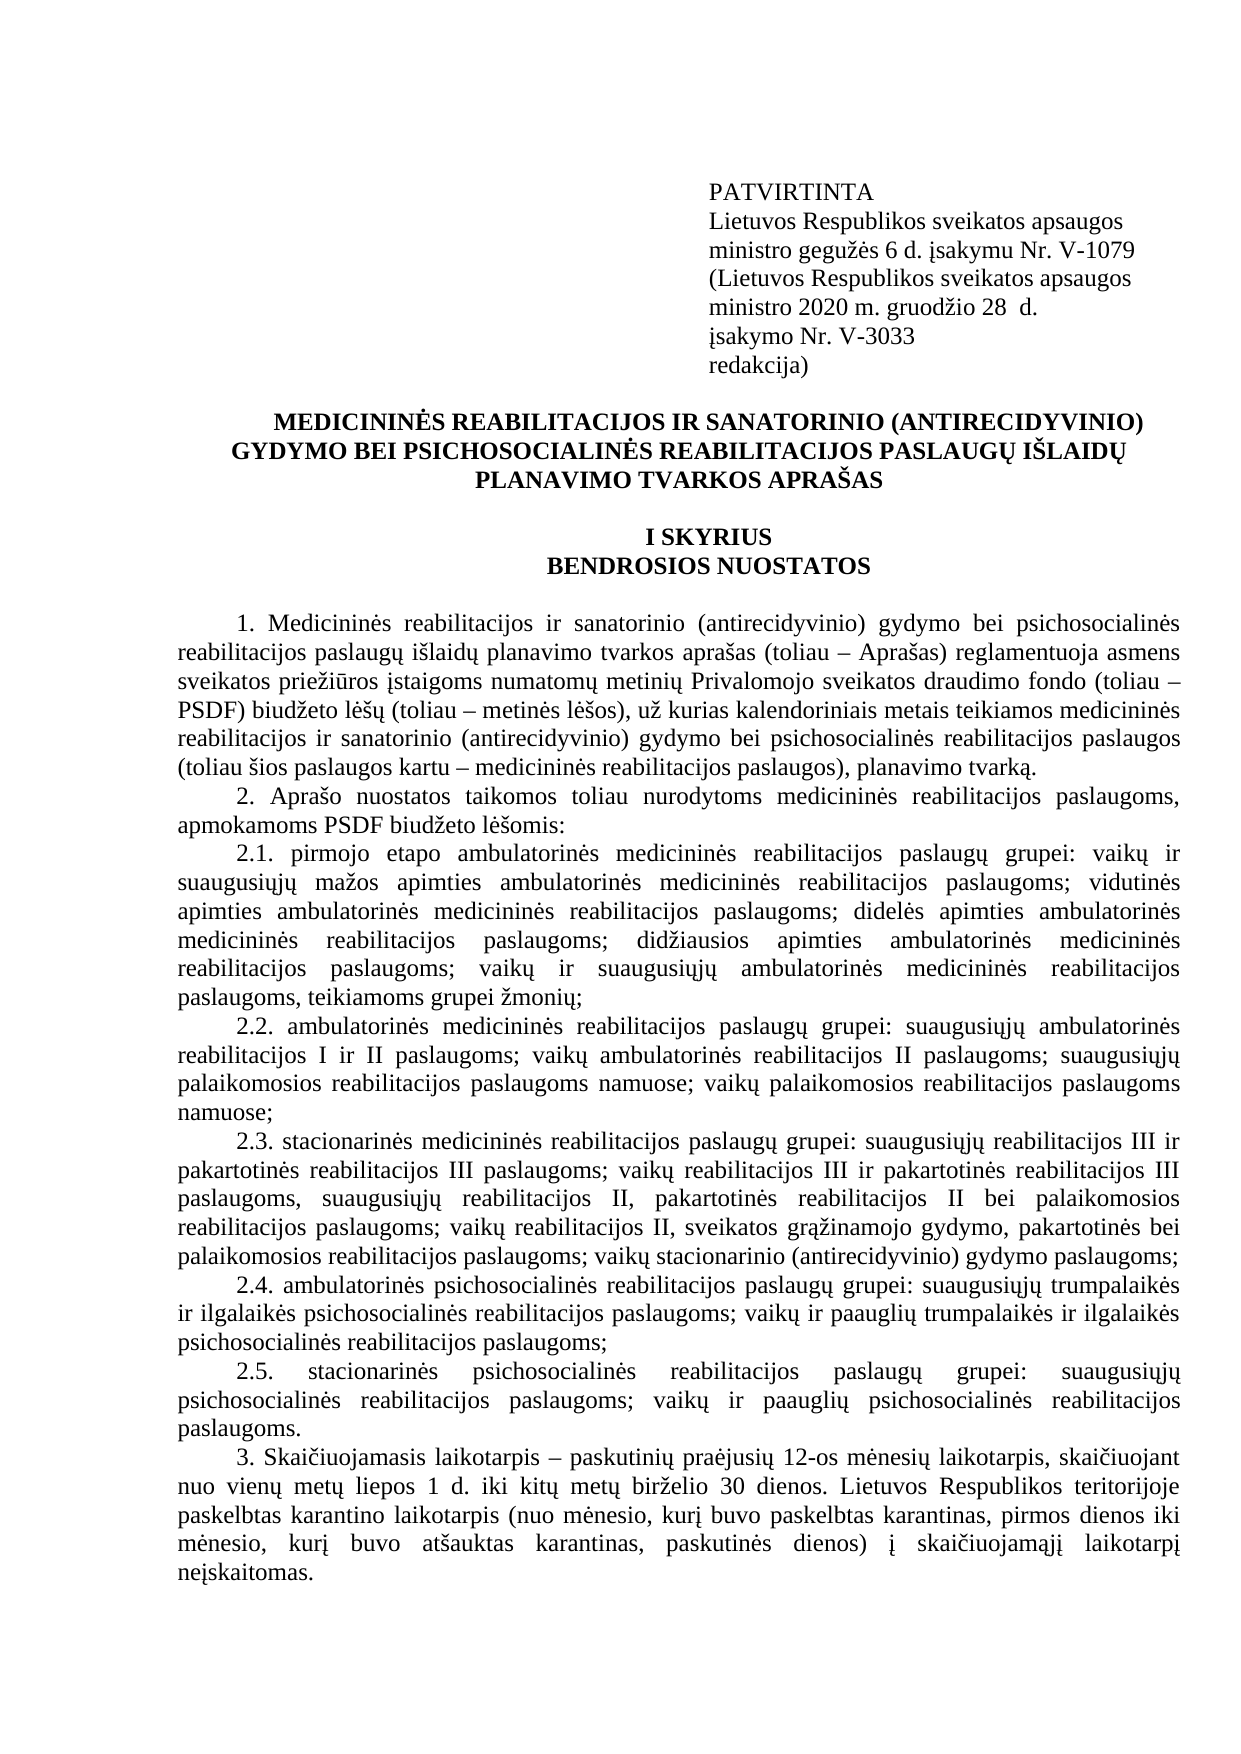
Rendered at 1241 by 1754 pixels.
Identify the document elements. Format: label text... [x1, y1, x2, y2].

text BENDROSIOS NUOSTATOS [177, 551, 1181, 580]
text 2.4. ambulatorinės psichosocialinės reabilitacijos paslaugų grupei: suaugusiųjų trumpalaikės ir ilgalaikės psichosocialinės reabilitacijos paslaugoms; vaikų ir paauglių trumpalaikės ir ilgalaikės psichosocialinės reabilitacijos paslaugoms; [177, 1270, 1181, 1356]
text ministro 2020 m. gruodžio 28 d. [650, 292, 1181, 321]
text Lietuvos Respublikos sveikatos apsaugos [650, 206, 1181, 235]
text (Lietuvos Respublikos sveikatos apsaugos [650, 263, 1181, 292]
text 2. Aprašo nuostatos taikomos toliau nurodytoms medicininės reabilitacijos paslaugoms, apmokamoms PSDF biudžeto lėšomis: [177, 781, 1181, 838]
text įsakymo Nr. V-3033 [650, 321, 1181, 350]
text Medicininės reabilitacijos ir sanatorinio (antirecidyvinio) gydymo bei psichosocialinės reabilitacijos paslaugų išlaidų planavimo tvarkos aprašas [177, 407, 1181, 493]
text 3. Skaičiuojamasis laikotarpis – paskutinių praėjusių 12-os mėnesių laikotarpis, skaičiuojant nuo vienų metų liepos 1 d. iki kitų metų birželio 30 dienos. Lietuvos Respublikos teritorijoje paskelbtas karantino laikotarpis (nuo mėnesio, kurį buvo paskelbtas karantinas, pirmos dienos iki mėnesio, kurį buvo atšauktas karantinas, paskutinės dienos) į skaičiuojamąjį laikotarpį neįskaitomas. [177, 1442, 1181, 1586]
text 2.3. stacionarinės medicininės reabilitacijos paslaugų grupei: suaugusiųjų reabilitacijos III ir pakartotinės reabilitacijos III paslaugoms; vaikų reabilitacijos III ir pakartotinės reabilitacijos III paslaugoms, suaugusiųjų reabilitacijos II, pakartotinės reabilitacijos II bei palaikomosios reabilitacijos paslaugoms; vaikų reabilitacijos II, sveikatos grąžinamojo gydymo, pakartotinės bei palaikomosios reabilitacijos paslaugoms; vaikų stacionarinio (antirecidyvinio) gydymo paslaugoms; [177, 1126, 1181, 1270]
text 2.2. ambulatorinės medicininės reabilitacijos paslaugų grupei: suaugusiųjų ambulatorinės reabilitacijos I ir II paslaugoms; vaikų ambulatorinės reabilitacijos II paslaugoms; suaugusiųjų palaikomosios reabilitacijos paslaugoms namuose; vaikų palaikomosios reabilitacijos paslaugoms namuose; [177, 1011, 1181, 1126]
text I SKYRIUS [177, 522, 1181, 551]
text 1. Medicininės reabilitacijos ir sanatorinio (antirecidyvinio) gydymo bei psichosocialinės reabilitacijos paslaugų išlaidų planavimo tvarkos aprašas (toliau – Aprašas) reglamentuoja asmens sveikatos priežiūros įstaigoms numatomų metinių Privalomojo sveikatos draudimo fondo (toliau – PSDF) biudžeto lėšų (toliau – metinės lėšos), už kurias kalendoriniais metais teikiamos medicininės reabilitacijos ir sanatorinio (antirecidyvinio) gydymo bei psichosocialinės reabilitacijos paslaugos (toliau šios paslaugos kartu – medicininės reabilitacijos paslaugos), planavimo tvarką. [177, 608, 1181, 781]
text 2.1. pirmojo etapo ambulatorinės medicininės reabilitacijos paslaugų grupei: vaikų ir suaugusiųjų mažos apimties ambulatorinės medicininės reabilitacijos paslaugoms; vidutinės apimties ambulatorinės medicininės reabilitacijos paslaugoms; didelės apimties ambulatorinės medicininės reabilitacijos paslaugoms; didžiausios apimties ambulatorinės medicininės reabilitacijos paslaugoms; vaikų ir suaugusiųjų ambulatorinės medicininės reabilitacijos paslaugoms, teikiamoms grupei žmonių; [177, 838, 1181, 1011]
text PATVIRTINTA [650, 177, 1181, 206]
text redakcija) [650, 350, 1181, 378]
text ministro gegužės 6 d. įsakymu Nr. V-1079 [650, 235, 1181, 263]
text 2.5. stacionarinės psichosocialinės reabilitacijos paslaugų grupei: suaugusiųjų psichosocialinės reabilitacijos paslaugoms; vaikų ir paauglių psichosocialinės reabilitacijos paslaugoms. [177, 1356, 1181, 1442]
